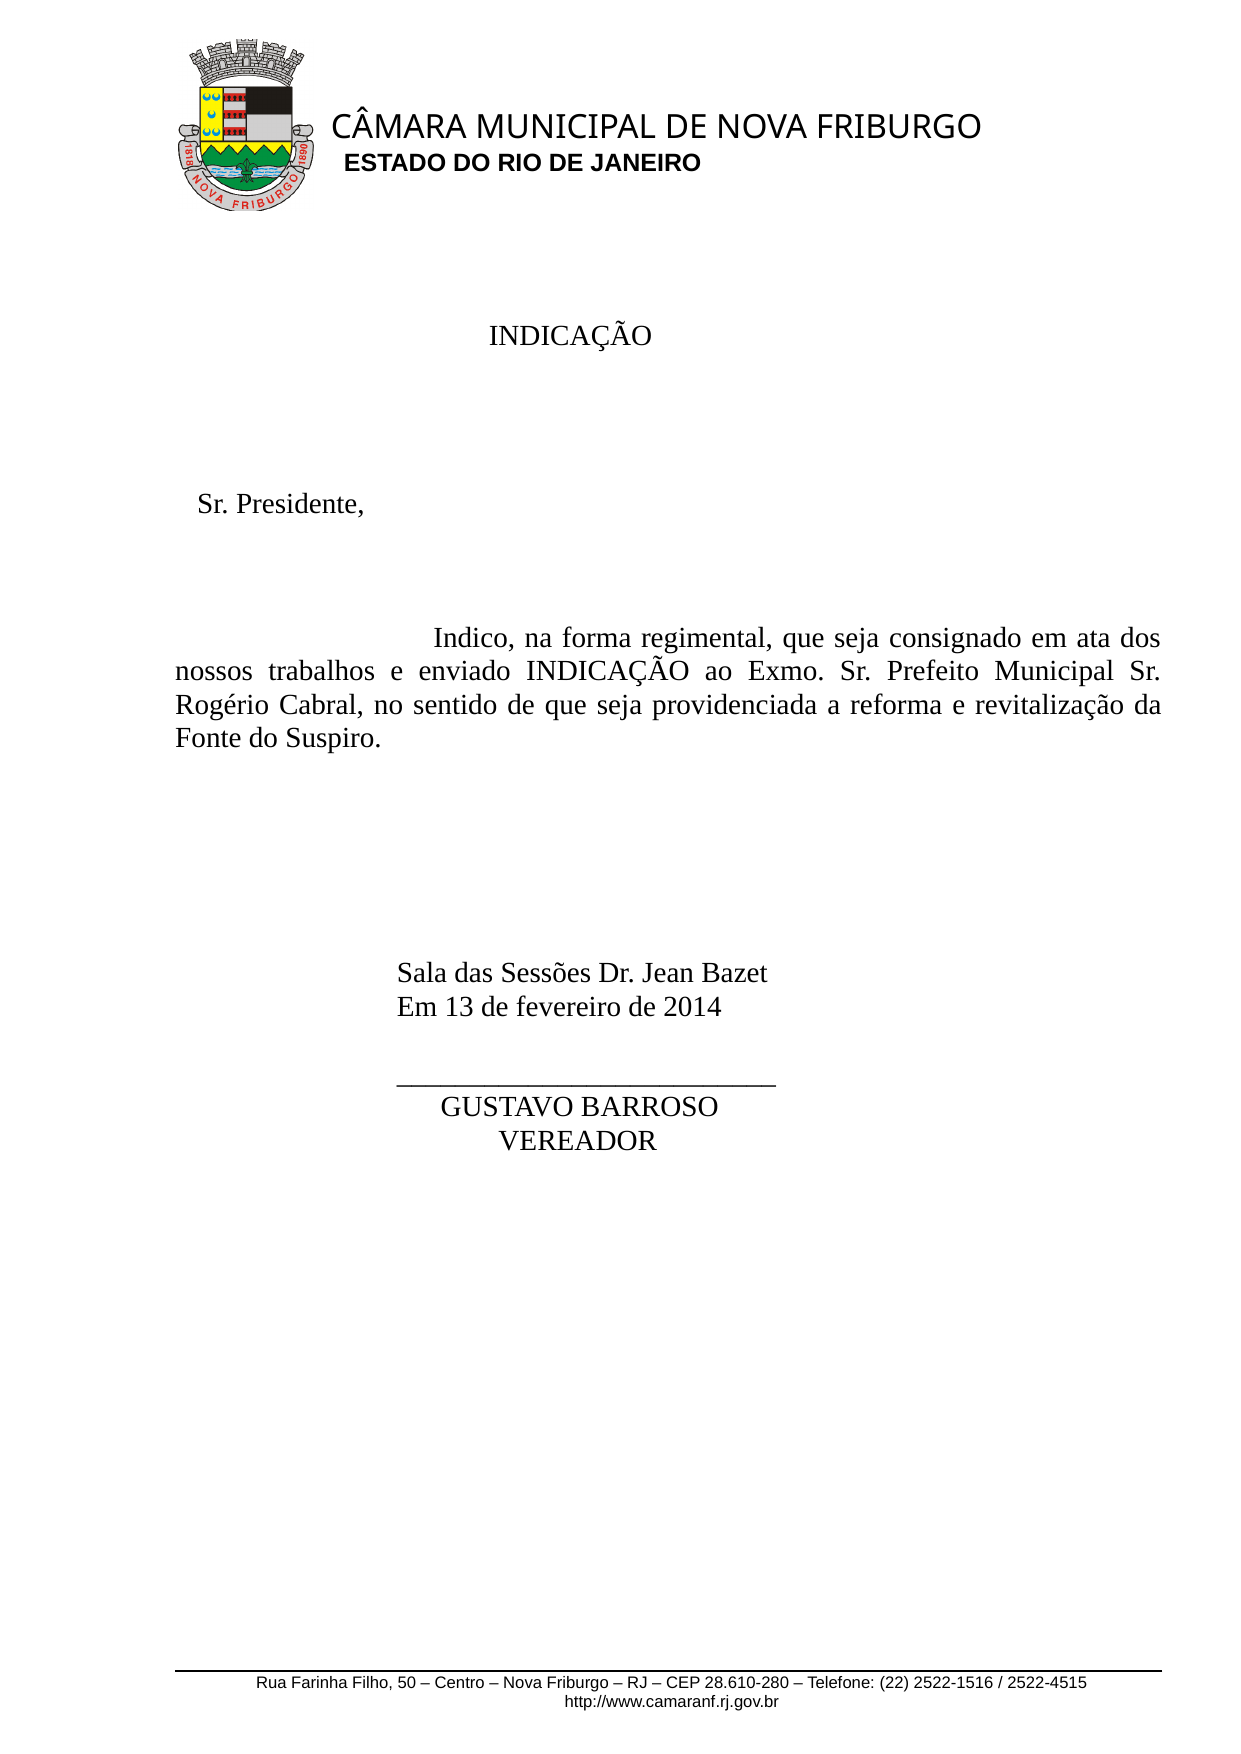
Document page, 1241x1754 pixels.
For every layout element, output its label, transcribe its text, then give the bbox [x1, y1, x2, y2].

text Sala das Sessões Dr. Jean Bazet [175, 955, 1162, 989]
text GUSTAVO BARROSO [175, 1089, 1162, 1123]
text VEREADOR [175, 1123, 1162, 1157]
text Em 13 de fevereiro de 2014 [175, 989, 1162, 1022]
text Sr. Presidente, [175, 486, 1162, 519]
text Indico, na forma regimental, que seja consignado em ata dos nossos trabalhos e enviado INDICAÇÃO ao Exmo. Sr. Prefeito Municipal Sr. Rogério Cabral, no sentido de que seja providenciada a reforma e revitalização da Fonte do Suspiro. [175, 620, 1162, 754]
text __________________________ [175, 1056, 1162, 1089]
text INDICAÇÃO [175, 318, 1162, 352]
